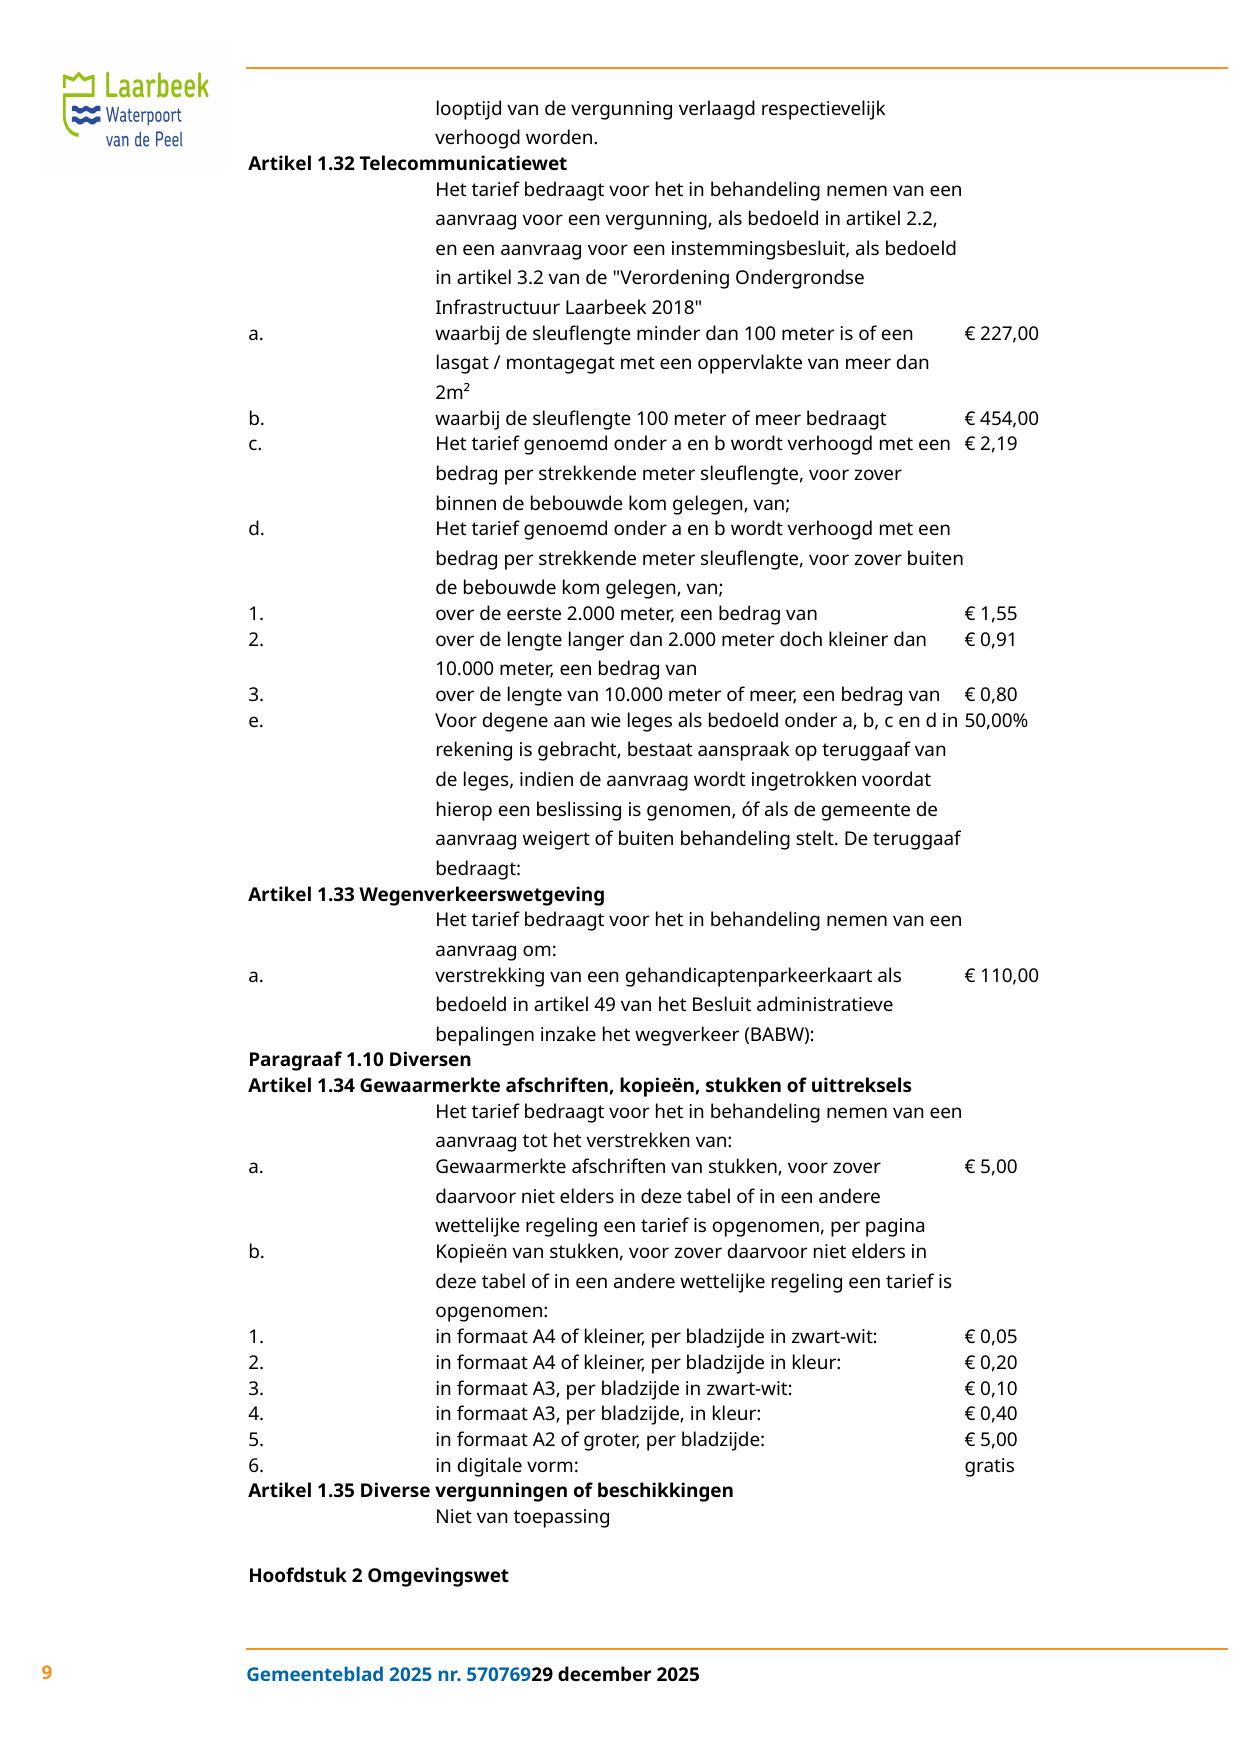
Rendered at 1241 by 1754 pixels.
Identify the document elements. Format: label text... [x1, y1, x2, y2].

table_cell [964, 1098, 1152, 1153]
table_cell Het tarief bedraagt voor het in behandeling nemen van een aanvraag voor een vergunning, als bedoeld in artikel 2.2, en een aanvraag voor een instemmingsbesluit, als bedoeld in artikel 3.2 van de "Verordening Ondergrondse Infrastructuur Laarbeek 2018" [435, 176, 964, 320]
table_cell a. [248, 1154, 435, 1238]
table_cell € 227,00 [964, 320, 1152, 405]
table_cell Voor degene aan wie leges als bedoeld onder a, b, c en d in rekening is gebracht, bestaat aanspraak op teruggaaf van de leges, indien de aanvraag wordt ingetrokken voordat hierop een beslissing is genomen, óf als de gemeente de aanvraag weigert of buiten behandeling stelt. De teruggaaf bedraagt: [435, 707, 964, 881]
table_cell Niet van toepassing [435, 1503, 964, 1529]
table_cell 6. [248, 1452, 435, 1478]
table_cell Het tarief genoemd onder a en b wordt verhoogd met een bedrag per strekkende meter sleuflengte, voor zover binnen de bebouwde kom gelegen, van; [435, 431, 964, 515]
table_cell € 0,20 [964, 1349, 1152, 1375]
table_cell € 454,00 [964, 405, 1152, 431]
table_cell verstrekking van een gehandicaptenparkeerkaart als bedoeld in artikel 49 van het Besluit administratieve bepalingen inzake het wegverkeer (BABW): [435, 962, 964, 1047]
table_cell [248, 1098, 435, 1153]
table_cell [964, 515, 1152, 600]
table_cell in formaat A4 of kleiner, per bladzijde in kleur: [435, 1349, 964, 1375]
table_cell [964, 95, 1152, 150]
table_cell [248, 95, 435, 150]
text Hoofdstuk 2 Omgevingswet [248, 1562, 1152, 1588]
table_cell 2. [248, 626, 435, 681]
table_cell 3. [248, 681, 435, 707]
table_cell Artikel 1.34 Gewaarmerkte afschriften, kopieën, stukken of uittreksels [248, 1073, 1152, 1098]
table_cell a. [248, 320, 435, 405]
table_cell d. [248, 515, 435, 600]
table_cell Artikel 1.33 Wegenverkeerswetgeving [248, 881, 1152, 906]
table_cell over de lengte langer dan 2.000 meter doch kleiner dan 10.000 meter, een bedrag van [435, 626, 964, 681]
table_cell Het tarief bedraagt voor het in behandeling nemen van een aanvraag tot het verstrekken van: [435, 1098, 964, 1153]
table_cell in formaat A3, per bladzijde, in kleur: [435, 1400, 964, 1426]
table_cell c. [248, 431, 435, 515]
table_cell in formaat A3, per bladzijde in zwart-wit: [435, 1375, 964, 1400]
table_cell [248, 1503, 435, 1529]
table_cell [964, 176, 1152, 320]
table_cell Gewaarmerkte afschriften van stukken, voor zover daarvoor niet elders in deze tabel of in een andere wettelijke regeling een tarief is opgenomen, per pagina [435, 1154, 964, 1238]
table_cell in formaat A4 of kleiner, per bladzijde in zwart-wit: [435, 1323, 964, 1349]
table_cell [964, 906, 1152, 962]
table_cell [248, 906, 435, 962]
table_cell € 0,10 [964, 1375, 1152, 1400]
table_cell in formaat A2 of groter, per bladzijde: [435, 1426, 964, 1452]
table_cell looptijd van de vergunning verlaagd respectievelijk verhoogd worden. [435, 95, 964, 150]
table_cell 2. [248, 1349, 435, 1375]
table_cell € 0,05 [964, 1323, 1152, 1349]
table_cell € 110,00 [964, 962, 1152, 1047]
table_cell 4. [248, 1400, 435, 1426]
table_cell 3. [248, 1375, 435, 1400]
table_cell gratis [964, 1452, 1152, 1478]
table_cell € 0,40 [964, 1400, 1152, 1426]
table_cell b. [248, 1238, 435, 1323]
table_cell waarbij de sleuflengte minder dan 100 meter is of een lasgat / montagegat met een oppervlakte van meer dan 2m² [435, 320, 964, 405]
table_cell Het tarief bedraagt voor het in behandeling nemen van een aanvraag om: [435, 906, 964, 962]
table_cell a. [248, 962, 435, 1047]
table_cell € 1,55 [964, 600, 1152, 626]
table_cell [248, 176, 435, 320]
table_cell [964, 1503, 1152, 1529]
table_cell 1. [248, 1323, 435, 1349]
table_cell 1. [248, 600, 435, 626]
table_cell over de lengte van 10.000 meter of meer, een bedrag van [435, 681, 964, 707]
table_cell e. [248, 707, 435, 881]
table_cell 50,00% [964, 707, 1152, 881]
table_cell Kopieën van stukken, voor zover daarvoor niet elders in deze tabel of in een andere wettelijke regeling een tarief is opgenomen: [435, 1238, 964, 1323]
table_cell € 5,00 [964, 1426, 1152, 1452]
table_cell b. [248, 405, 435, 431]
table_cell € 0,91 [964, 626, 1152, 681]
table_cell waarbij de sleuflengte 100 meter of meer bedraagt [435, 405, 964, 431]
table_cell € 5,00 [964, 1154, 1152, 1238]
table_cell € 2,19 [964, 431, 1152, 515]
table_cell € 0,80 [964, 681, 1152, 707]
picture [41, 47, 231, 172]
table_cell 5. [248, 1426, 435, 1452]
table_cell Paragraaf 1.10 Diversen [248, 1047, 1152, 1072]
table_cell in digitale vorm: [435, 1452, 964, 1478]
table_cell Artikel 1.32 Telecommunicatiewet [248, 150, 1152, 176]
table_cell Artikel 1.35 Diverse vergunningen of beschikkingen [248, 1478, 1152, 1503]
table_cell Het tarief genoemd onder a en b wordt verhoogd met een bedrag per strekkende meter sleuflengte, voor zover buiten de bebouwde kom gelegen, van; [435, 515, 964, 600]
table_cell over de eerste 2.000 meter, een bedrag van [435, 600, 964, 626]
table_cell [964, 1238, 1152, 1323]
